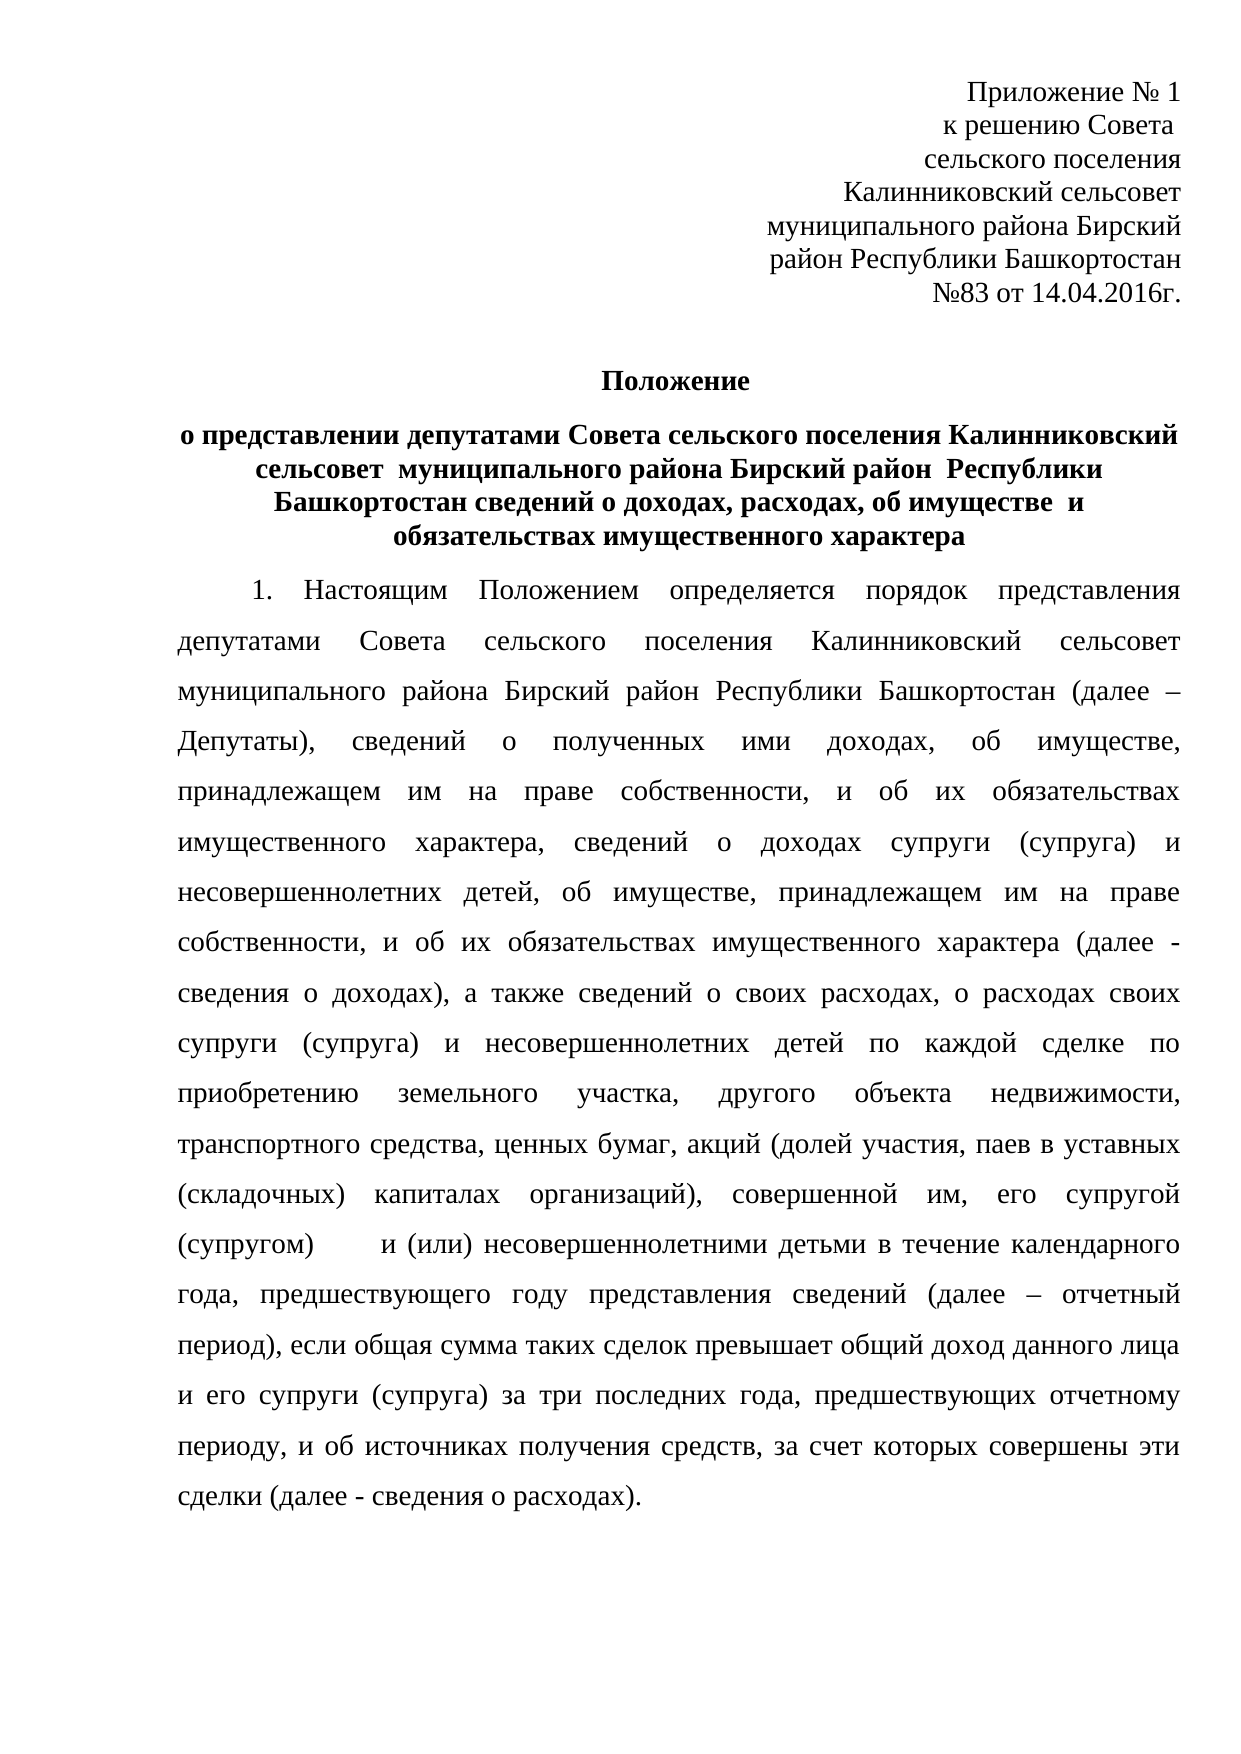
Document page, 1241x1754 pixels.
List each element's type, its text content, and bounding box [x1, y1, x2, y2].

list о представлении депутатами Совета сельского поселения Калинниковский сельсовет муниципального района Бирский район Республики Башкортостан сведений о доходах, расходах, об имуществе и обязательствах имущественного характера [177, 417, 1181, 551]
list сельского поселения Калинниковский сельсовет муниципального района Бирский район Республики Башкортостан №83 от 14.04.2016г. [723, 141, 1181, 308]
text 1. Настоящим Положением определяется порядок представления депутатами Совета сельского поселения Калинниковский сельсовет муниципального района Бирский район Республики Башкортостан (далее – Депутаты), сведений о полученных ими доходах, об имуществе, принадлежащем им на праве собственности, и об их обязательствах имущественного характера, сведений о доходах супруги (супруга) и несовершеннолетних детей, об имуществе, принадлежащем им на праве собственности, и об их обязательствах имущественного характера (далее - сведения о доходах), а также сведений о своих расходах, о расходах своих супруги (супруга) и несовершеннолетних детей по каждой сделке по приобретению земельного участка, другого объекта недвижимости, транспортного средства, ценных бумаг, акций (долей участия, паев в уставных (складочных) капиталах организаций), совершенной им, его супругой (супругом) и (или) несовершеннолетними детьми в течение календарного года, предшествующего году представления сведений (далее – отчетный период), если общая сумма таких сделок превышает общий доход данного лица и его супруги (супруга) за три последних года, предшествующих отчетному периоду, и об источниках получения средств, за счет которых совершены эти сделки (далее - сведения о расходах). [177, 572, 1181, 1511]
text Приложение № 1 [177, 74, 1181, 107]
list к решению Совета [723, 107, 1181, 141]
list Положение [177, 363, 1181, 396]
